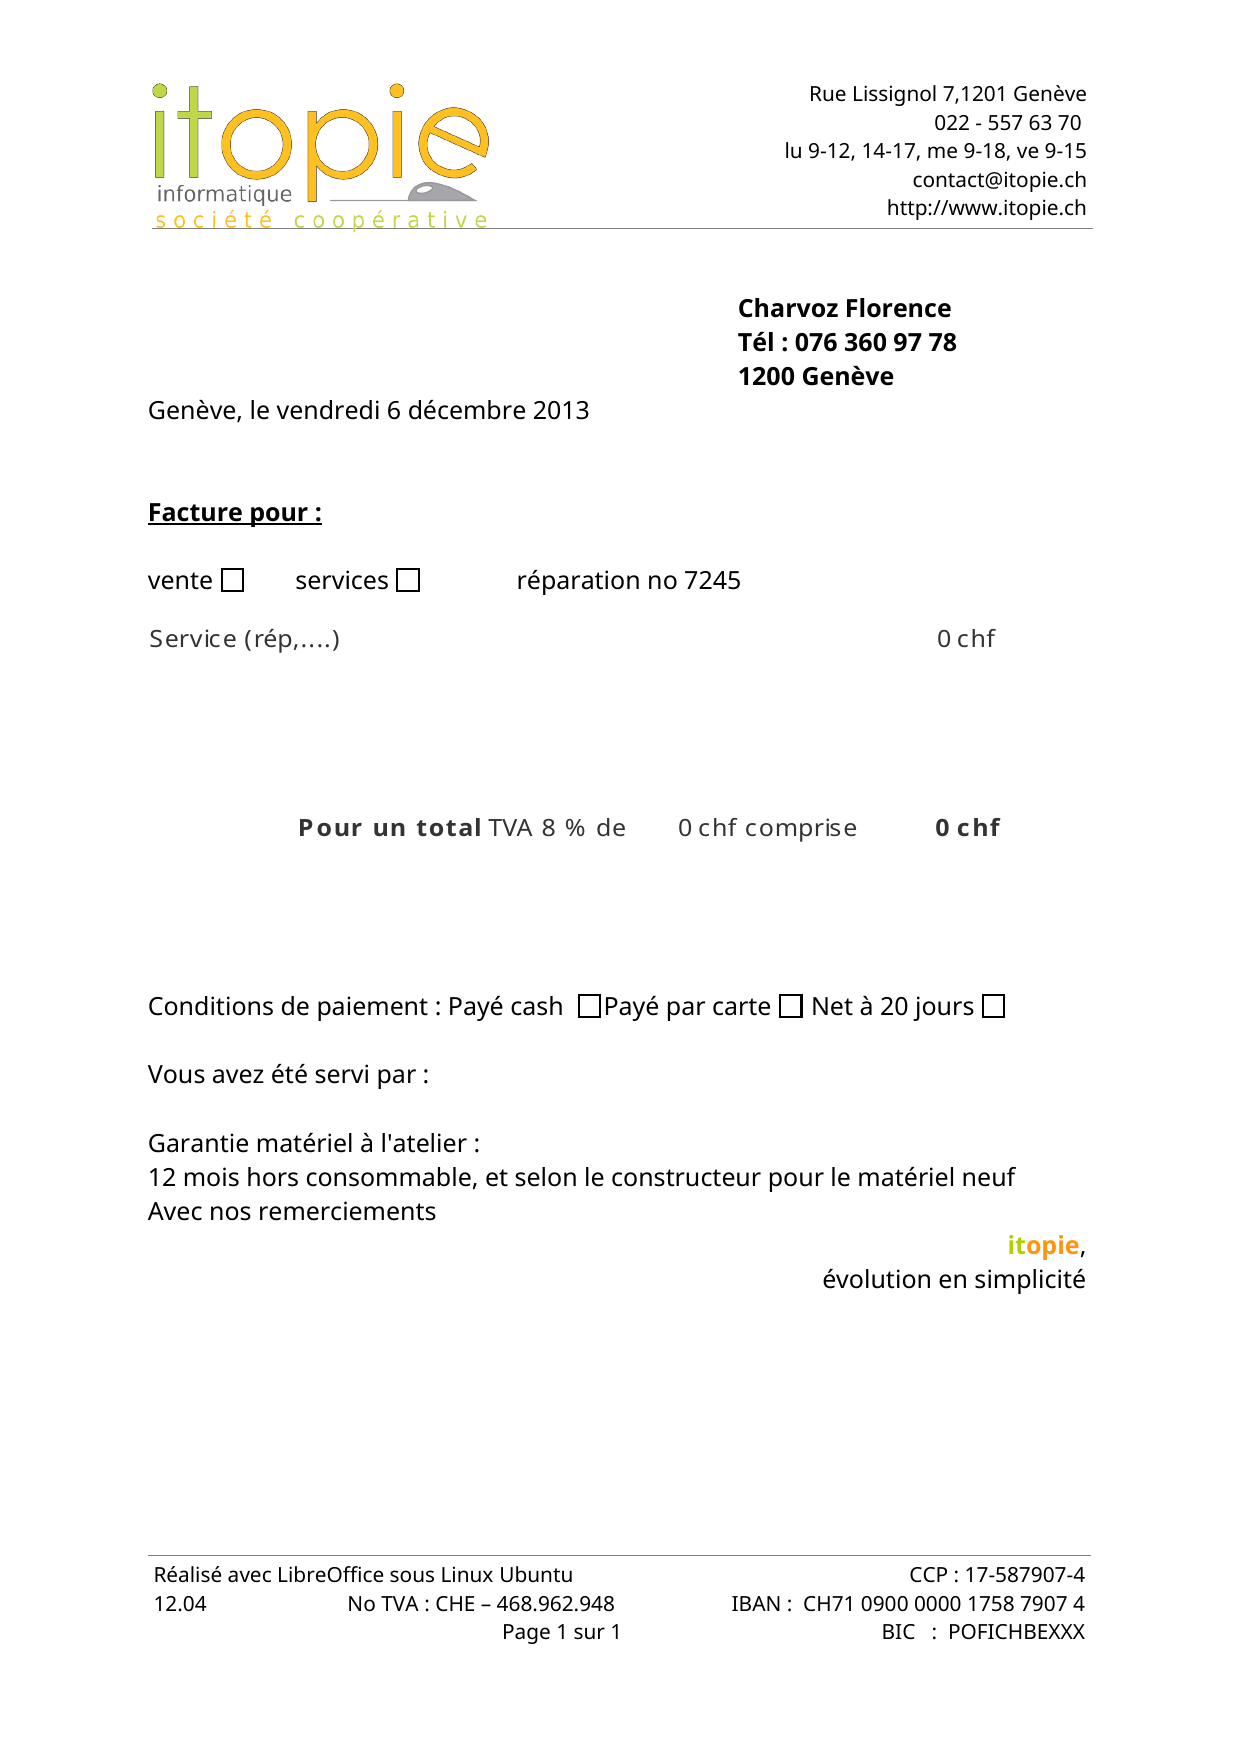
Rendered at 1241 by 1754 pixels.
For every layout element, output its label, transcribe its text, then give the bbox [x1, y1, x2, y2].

text itopie, [148, 1227, 1093, 1262]
text Conditions de paiement : Payé cash Payé par carte Net à 20 jours [148, 989, 1093, 1023]
text évolution en simplicité [148, 1262, 1093, 1296]
text vente services réparation no 7245 [148, 563, 1093, 597]
text Vous avez été servi par : [148, 1057, 1093, 1091]
text Genève, le vendredi 6 décembre 2013 [148, 392, 1093, 427]
text Charvoz Florence [148, 290, 1093, 324]
text Facture pour : [148, 495, 1093, 529]
text Garantie matériel à l'atelier : [148, 1125, 1093, 1159]
picture [138, 72, 500, 244]
text 12 mois hors consommable, et selon le constructeur pour le matériel neuf [148, 1159, 1093, 1193]
text Tél : 076 360 97 78 [148, 324, 1093, 358]
text 1200 Genève [148, 358, 1093, 392]
text Avec nos remerciements [148, 1193, 1093, 1227]
